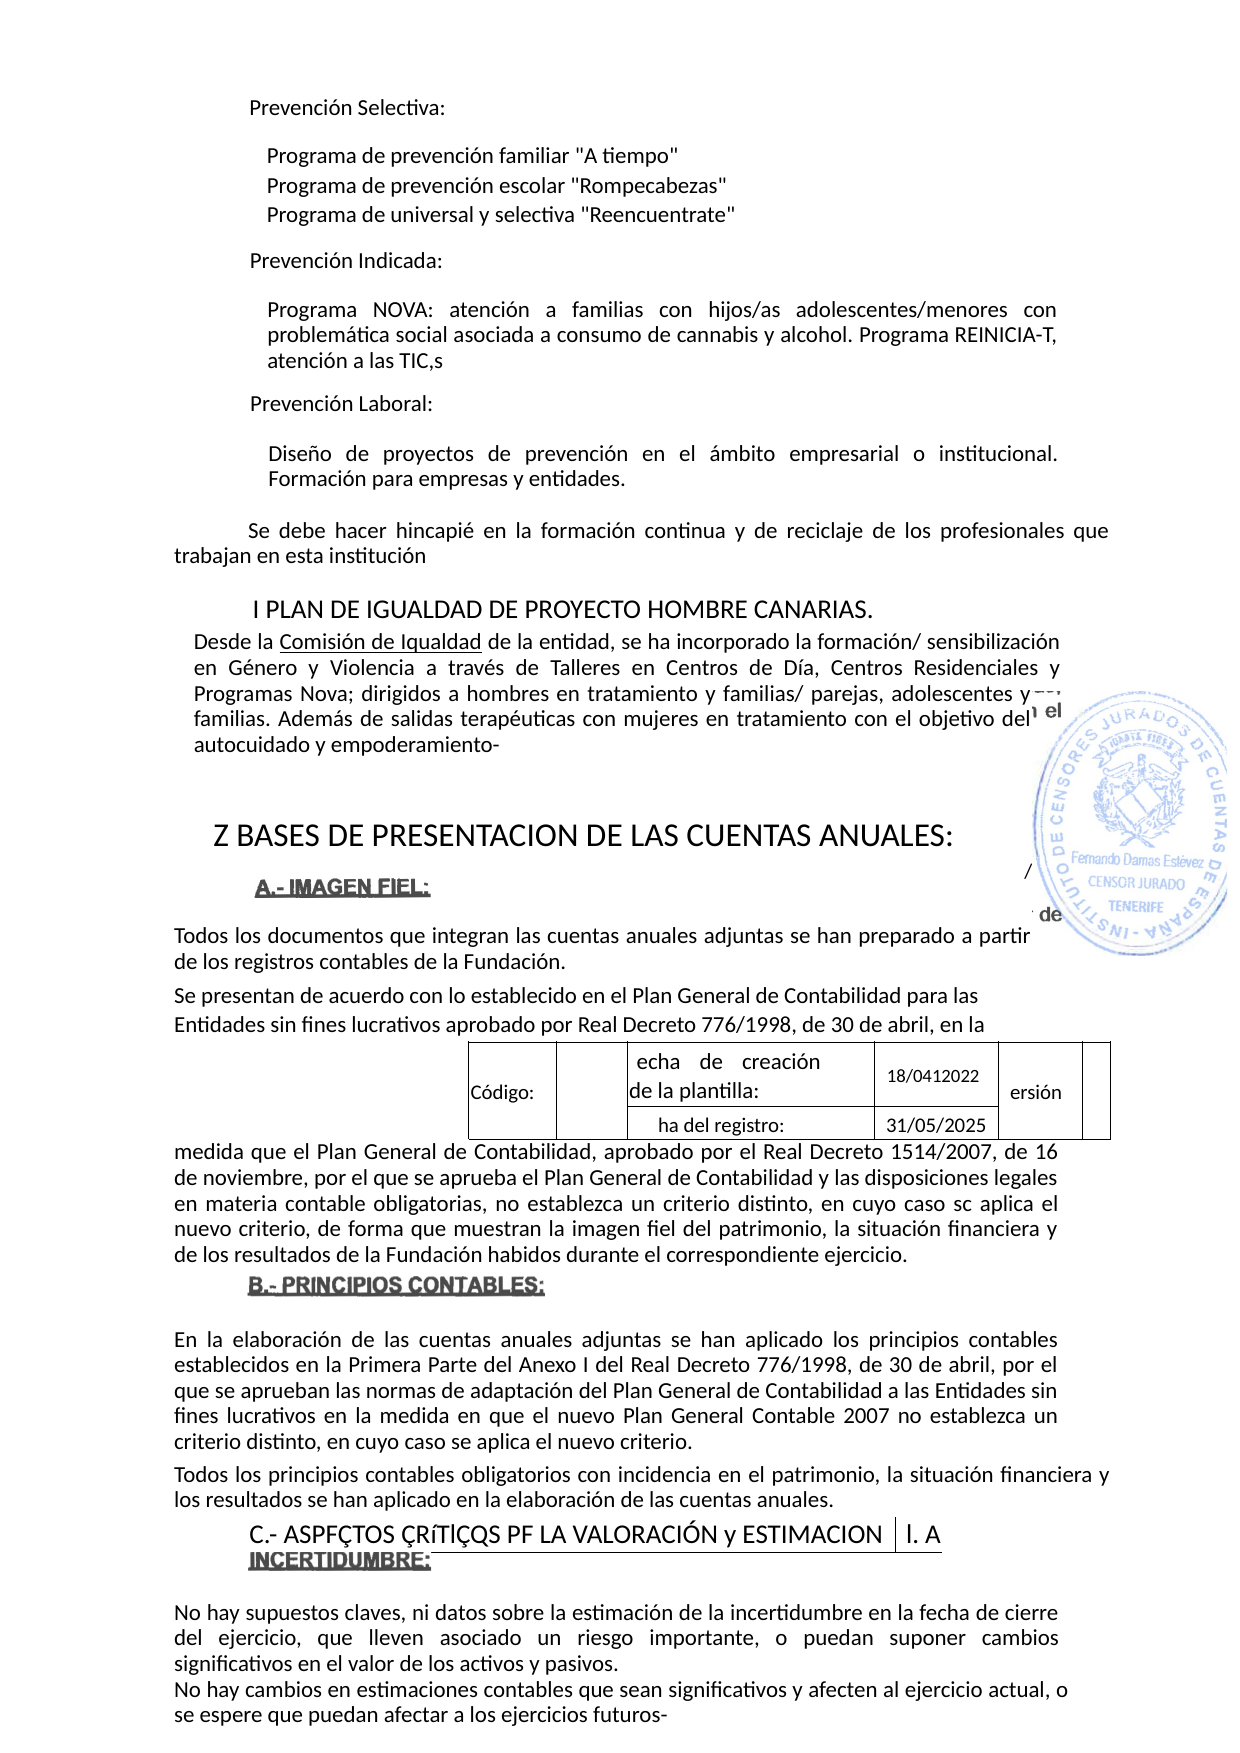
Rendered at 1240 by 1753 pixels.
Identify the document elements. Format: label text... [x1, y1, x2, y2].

text Prevención Laboral: [250, 390, 1111, 416]
text Todos los documentos que integran las cuentas anuales adjuntas se han preparado a partir de los registros contables de la Fundación. [174, 923, 1087, 975]
picture [247, 1276, 545, 1297]
table_header ersión [999, 1043, 1082, 1139]
table_header C.- ASPFÇTOS ÇRíTlÇQS PF LA VALORACIÓN y ESTIMACION [248, 1517, 895, 1552]
picture [254, 878, 431, 898]
table_header 18/0412022 [875, 1043, 998, 1106]
table_cell 31/05/2025 [875, 1107, 998, 1139]
text Z BASES DE PRESENTACION DE LAS CUENTAS ANUALES: [213, 814, 1032, 854]
text [1228, 859, 1234, 898]
text Entidades sin fines lucrativos aprobado por Real Decreto 776/1998, de 30 de abril, en la [174, 1012, 1111, 1038]
table_cell ha del registro: [628, 1107, 874, 1139]
text No hay supuestos claves, ni datos sobre la estimación de la incertidumbre en la fecha de cierre del ejercicio, que lleven asociado un riesgo importante, o puedan suponer cambios significativos en el valor de los activos y pasivos. [174, 1599, 1061, 1677]
table_header [557, 1043, 627, 1139]
text Se presentan de acuerdo con lo establecido en el Plan General de Contabilidad para las [174, 983, 1111, 1008]
text Programa de universal y selectiva "Reencuentrate" [267, 202, 1111, 228]
picture [1032, 691, 1228, 956]
text No hay cambios en estimaciones contables que sean significativos y afecten al ejercicio actual, o se espere que puedan afectar a los ejercicios futuros- [174, 1677, 1071, 1728]
text Prevención Indicada: [249, 248, 1111, 274]
text En la elaboración de las cuentas anuales adjuntas se han aplicado los principios contables establecidos en la Primera Parte del Anexo I del Real Decreto 776/1998, de 30 de abril, por el que se aprueban las normas de adaptación del Plan General de Contabilidad a las Entidades sin fines lucrativos en la medida en que el nuevo Plan General Contable 2007 no establezca un criterio distinto, en cuyo caso se aplica el nuevo criterio. [174, 1326, 1059, 1456]
text / [70, 859, 1032, 898]
table_header l. A [896, 1517, 942, 1552]
picture [248, 1552, 432, 1571]
text Prevención Selectiva: [249, 94, 1111, 120]
table_header [1083, 1043, 1110, 1139]
text Desde la Comisión de Iqualdad de la entidad, se ha incorporado la formación/ sensibilización en Género y Violencia a través de Talleres en Centros de Día, Centros Residenciales y Programas Nova; dirigidos a hombres en tratamiento y familias/ parejas, adolescentes y familias. Además de salidas terapéuticas con mujeres en tratamiento con el objetivo del autocuidado y empoderamiento- [193, 629, 1061, 758]
text I PLAN DE IGUALDAD DE PROYECTO HOMBRE CANARIAS. [252, 593, 1233, 626]
text Programa NOVA: atención a familias con hijos/as adolescentes/menores con problemática social asociada a consumo de cannabis y alcohol. Programa REINICIA-T, atención a las TIC,s [267, 297, 1058, 374]
text Programa de prevención familiar "A tiempo" [267, 143, 1111, 169]
text Todos los principios contables obligatorios con incidencia en el patrimonio, la situación financiera y los resultados se han aplicado en la elaboración de las cuentas anuales. [174, 1462, 1111, 1513]
text Diseño de proyectos de prevención en el ámbito empresarial o institucional. Formación para empresas y entidades. [268, 440, 1059, 492]
text Se debe hacer hincapié en la formación continua y de reciclaje de los profesionales que trabajan en esta institución [174, 518, 1111, 569]
text Programa de prevención escolar "Rompecabezas" [267, 172, 1111, 198]
text medida que el Plan General de Contabilidad, aprobado por el Real Decreto 1514/2007, de 16 de noviembre, por el que se aprueba el Plan General de Contabilidad y las disposiciones legales en materia contable obligatorias, no establezca un criterio distinto, en cuyo caso sc aplica el nuevo criterio, de forma que muestran la imagen fiel del patrimonio, la situación financiera y de los resultados de la Fundación habidos durante el correspondiente ejercicio. [174, 1139, 1059, 1268]
table_header Código: [469, 1043, 556, 1139]
table_header echa de creación de la plantilla: [628, 1043, 874, 1106]
